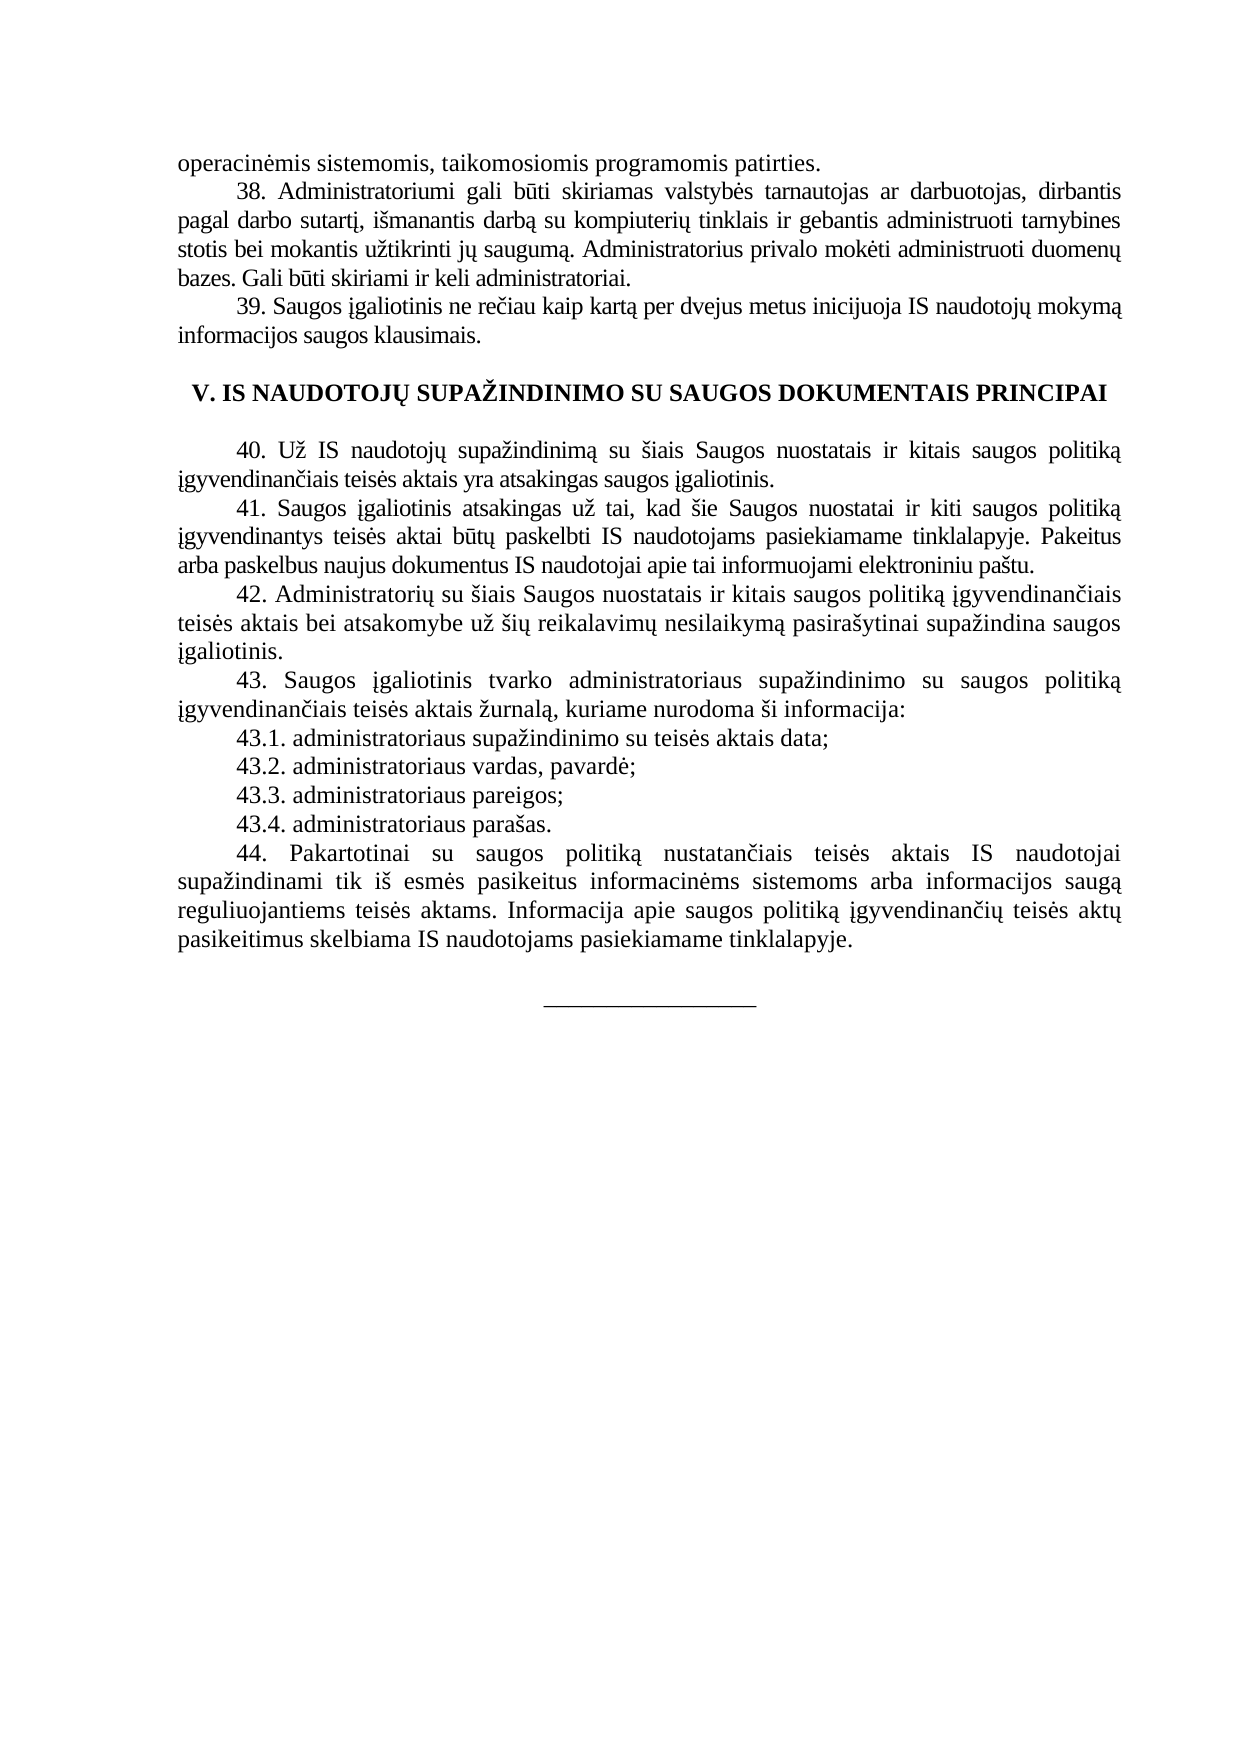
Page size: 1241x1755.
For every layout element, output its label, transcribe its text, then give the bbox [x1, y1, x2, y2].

text 43.2. administratoriaus vardas, pavardė; [177, 751, 1122, 780]
text 38. Administratoriumi gali būti skiriamas valstybės tarnautojas ar darbuotojas, dirbantis pagal darbo sutartį, išmanantis darbą su kompiuterių tinklais ir gebantis administruoti tarnybines stotis bei mokantis užtikrinti jų saugumą. Administratorius privalo mokėti administruoti duomenų bazes. Gali būti skiriami ir keli administratoriai. [177, 176, 1122, 291]
text 40. Už IS naudotojų supažindinimą su šiais Saugos nuostatais ir kitais saugos politiką įgyvendinančiais teisės aktais yra atsakingas saugos įgaliotinis. [177, 435, 1122, 493]
text 41. Saugos įgaliotinis atsakingas už tai, kad šie Saugos nuostatai ir kiti saugos politiką įgyvendinantys teisės aktai būtų paskelbti IS naudotojams pasiekiamame tinklalapyje. Pakeitus arba paskelbus naujus dokumentus IS naudotojai apie tai informuojami elektroniniu paštu. [177, 493, 1122, 579]
text 43. Saugos įgaliotinis tvarko administratoriaus supažindinimo su saugos politiką įgyvendinančiais teisės aktais žurnalą, kuriame nurodoma ši informacija: [177, 665, 1122, 723]
text V. IS NAUDOTOJŲ SUPAŽINDINIMO SU SAUGOS DOKUMENTAIS PRINCIPAI [177, 378, 1122, 406]
text _________________ [177, 981, 1122, 1010]
text operacinėmis sistemomis, taikomosiomis programomis patirties. [177, 148, 1122, 176]
text 42. Administratorių su šiais Saugos nuostatais ir kitais saugos politiką įgyvendinančiais teisės aktais bei atsakomybe už šių reikalavimų nesilaikymą pasirašytinai supažindina saugos įgaliotinis. [177, 579, 1122, 665]
text 43.3. administratoriaus pareigos; [177, 780, 1122, 809]
text 43.4. administratoriaus parašas. [177, 809, 1122, 838]
text 43.1. administratoriaus supažindinimo su teisės aktais data; [177, 723, 1122, 751]
text 44. Pakartotinai su saugos politiką nustatančiais teisės aktais IS naudotojai supažindinami tik iš esmės pasikeitus informacinėms sistemoms arba informacijos saugą reguliuojantiems teisės aktams. Informacija apie saugos politiką įgyvendinančių teisės aktų pasikeitimus skelbiama IS naudotojams pasiekiamame tinklalapyje. [177, 838, 1122, 953]
text 39. Saugos įgaliotinis ne rečiau kaip kartą per dvejus metus inicijuoja IS naudotojų mokymą informacijos saugos klausimais. [177, 291, 1122, 349]
